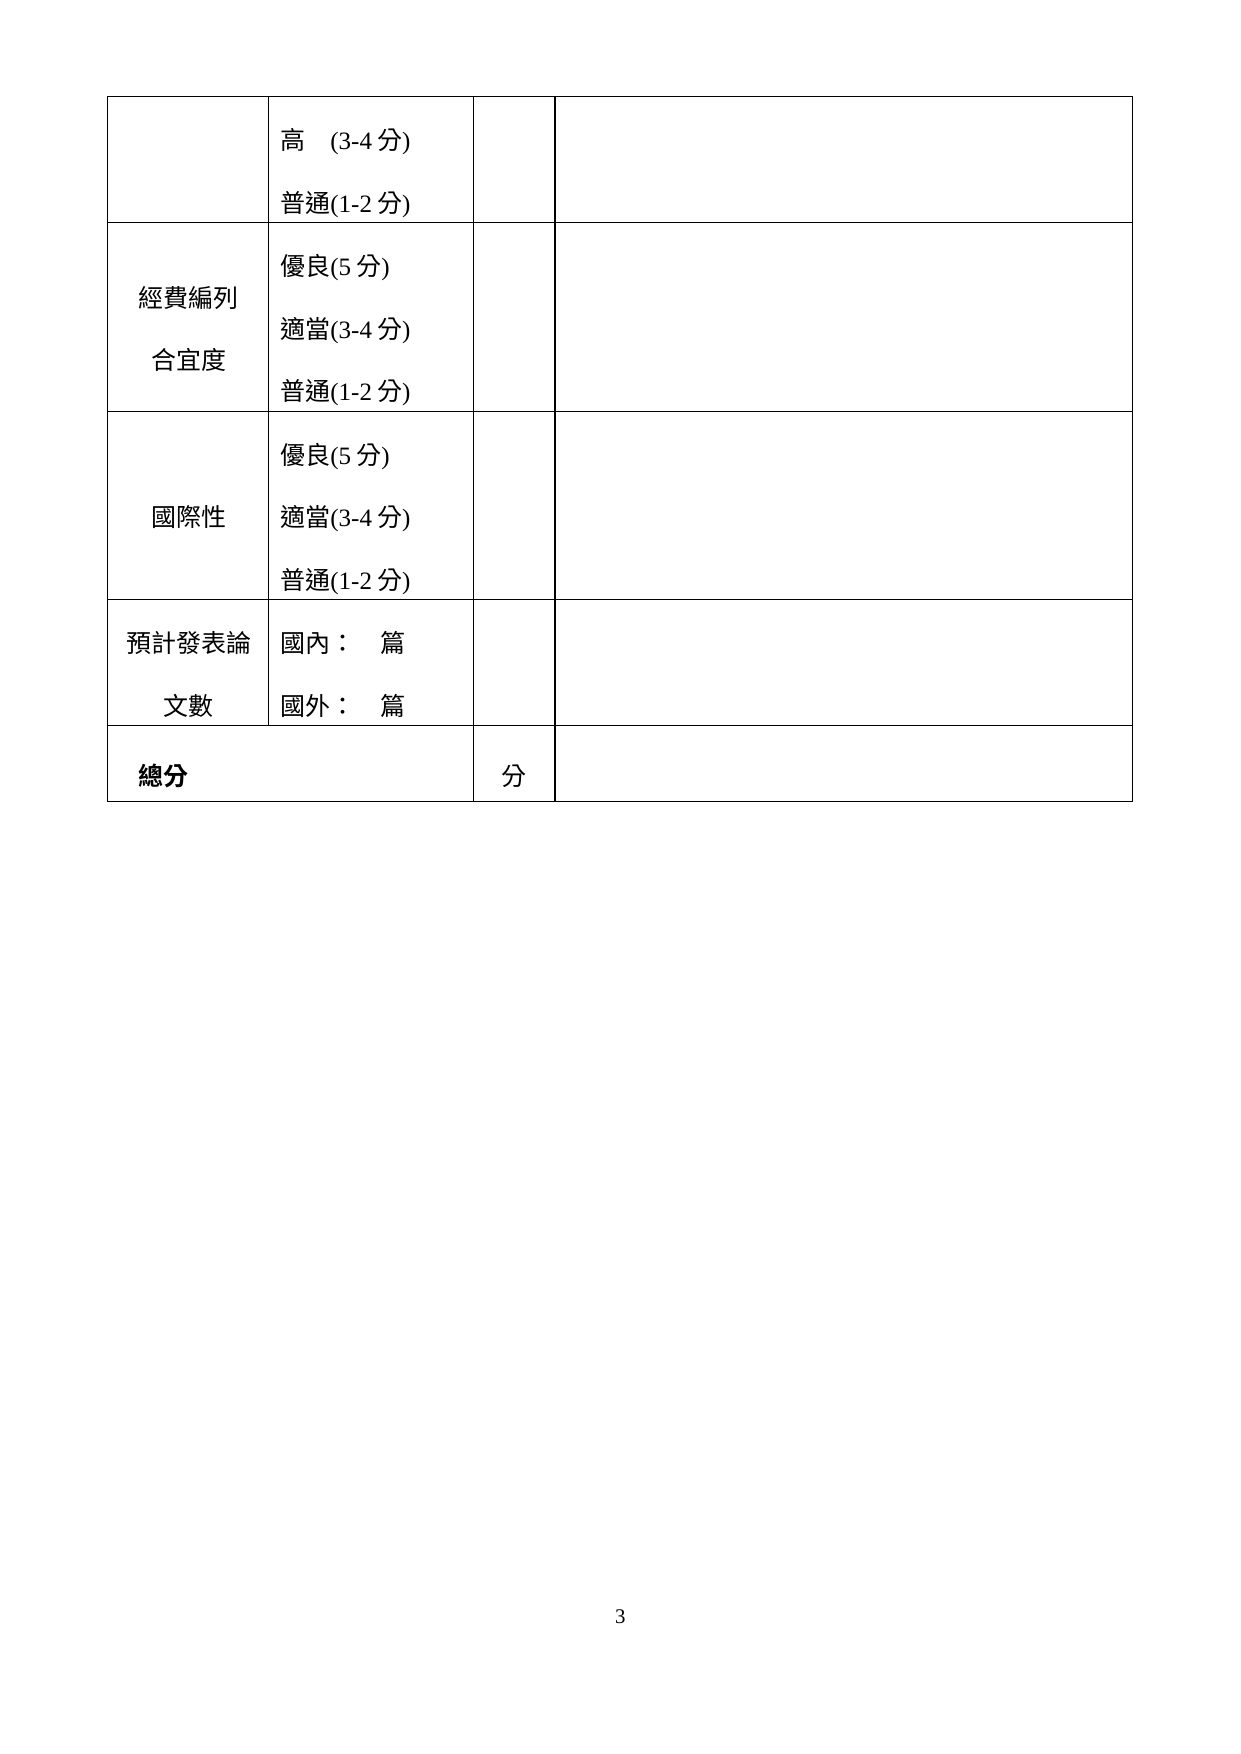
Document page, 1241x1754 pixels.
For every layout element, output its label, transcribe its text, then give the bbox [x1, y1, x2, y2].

table_cell 國際性 [108, 412, 268, 599]
table_cell 分 [474, 726, 554, 801]
table_cell [556, 97, 1132, 222]
table_cell [108, 97, 268, 222]
table_cell [556, 412, 1132, 599]
table_cell 經費編列 合宜度 [108, 223, 268, 411]
table_cell 總分 [108, 726, 473, 801]
table_cell 優良(5分) 適當(3-4分) 普通(1-2分) [269, 412, 473, 599]
table_cell [474, 412, 554, 599]
table_cell [474, 600, 554, 725]
table_cell [474, 97, 554, 222]
table_cell 國內： 篇 國外： 篇 [269, 600, 473, 725]
table_cell 預計發表論文數 [108, 600, 268, 725]
table_cell 優良(5分) 適當(3-4分) 普通(1-2分) [269, 223, 473, 411]
table_cell [556, 726, 1132, 801]
table_cell [474, 223, 554, 411]
table_cell [556, 223, 1132, 411]
table_cell 高 (3-4分) 普通(1-2分) [269, 97, 473, 222]
table_cell [556, 600, 1132, 725]
